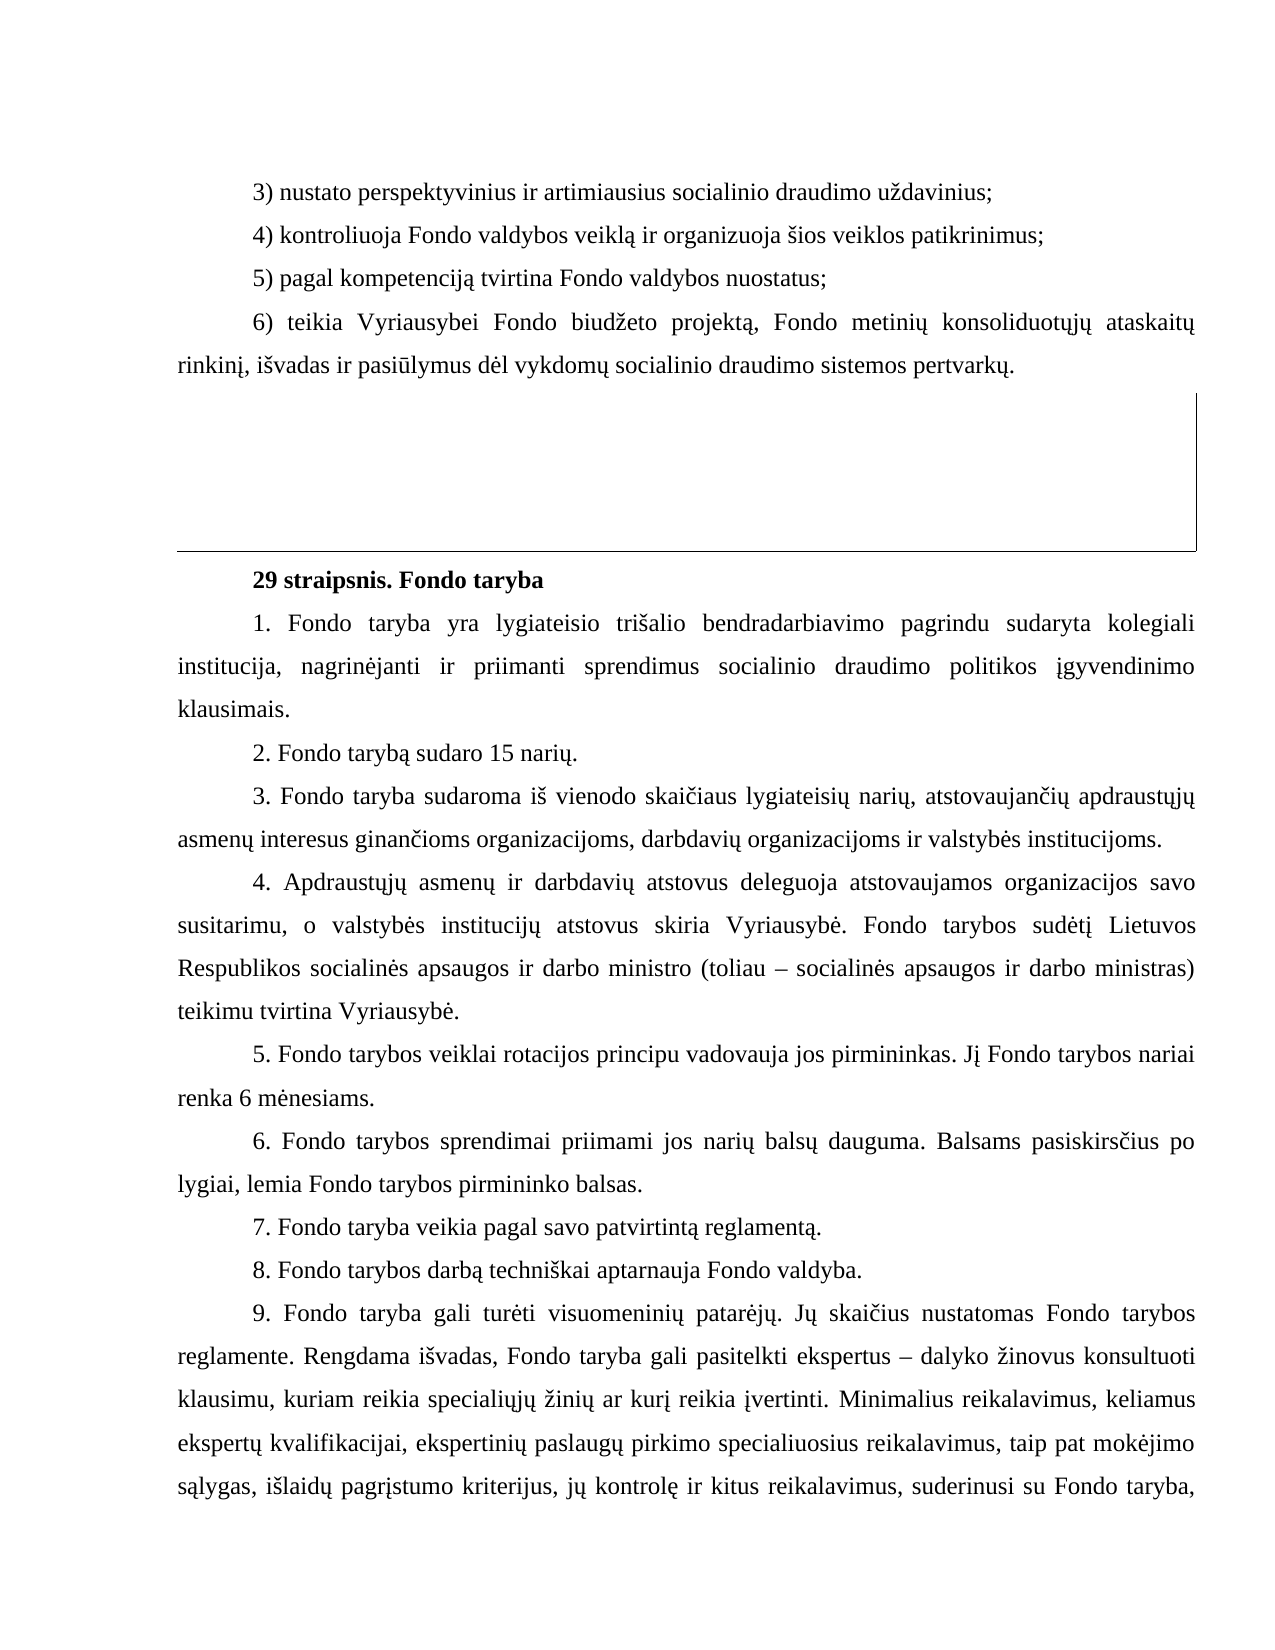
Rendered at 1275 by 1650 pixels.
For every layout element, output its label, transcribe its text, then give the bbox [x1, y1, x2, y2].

text 5. Fondo tarybos veiklai rotacijos principu vadovauja jos pirmininkas. Jį Fondo tarybos nariai renka 6 mėnesiams. [177, 1039, 1196, 1111]
text 8. Fondo tarybos darbą techniškai aptarnauja Fondo valdyba. [177, 1255, 1196, 1284]
text 9. Fondo taryba gali turėti visuomeninių patarėjų. Jų skaičius nustatomas Fondo tarybos reglamente. Rengdama išvadas, Fondo taryba gali pasitelkti ekspertus – dalyko žinovus konsultuoti klausimu, kuriam reikia specialiųjų žinių ar kurį reikia įvertinti. Minimalius reikalavimus, keliamus ekspertų kvalifikacijai, ekspertinių paslaugų pirkimo specialiuosius reikalavimus, taip pat mokėjimo sąlygas, išlaidų pagrįstumo kriterijus, jų kontrolę ir kitus reikalavimus, suderinusi su Fondo taryba, [177, 1298, 1196, 1499]
text 3) nustato perspektyvinius ir artimiausius socialinio draudimo uždavinius; [177, 177, 1196, 206]
text 4) kontroliuoja Fondo valdybos veiklą ir organizuoja šios veiklos patikrinimus; [177, 220, 1196, 249]
text 7. Fondo taryba veikia pagal savo patvirtintą reglamentą. [177, 1212, 1196, 1241]
text 4. Apdraustųjų asmenų ir darbdavių atstovus deleguoja atstovaujamos organizacijos savo susitarimu, o valstybės institucijų atstovus skiria Vyriausybė. Fondo tarybos sudėtį Lietuvos Respublikos socialinės apsaugos ir darbo ministro (toliau – socialinės apsaugos ir darbo ministras) teikimu tvirtina Vyriausybė. [177, 867, 1196, 1025]
text 29 straipsnis. Fondo taryba [177, 565, 1196, 594]
text 3. Fondo taryba sudaroma iš vienodo skaičiaus lygiateisių narių, atstovaujančių apdraustųjų asmenų interesus ginančioms organizacijoms, darbdavių organizacijoms ir valstybės institucijoms. [177, 781, 1196, 853]
text 2. Fondo tarybą sudaro 15 narių. [177, 738, 1196, 766]
text 5) pagal kompetenciją tvirtina Fondo valdybos nuostatus; [177, 263, 1196, 292]
text 6) teikia Vyriausybei Fondo biudžeto projektą, Fondo metinių konsoliduotųjų ataskaitų rinkinį, išvadas ir pasiūlymus dėl vykdomų socialinio draudimo sistemos pertvarkų. [177, 307, 1196, 378]
text 1. Fondo taryba yra lygiateisio trišalio bendradarbiavimo pagrindu sudaryta kolegiali institucija, nagrinėjanti ir priimanti sprendimus socialinio draudimo politikos įgyvendinimo klausimais. [177, 608, 1196, 723]
text 6. Fondo tarybos sprendimai priimami jos narių balsų dauguma. Balsams pasiskirsčius po lygiai, lemia Fondo tarybos pirmininko balsas. [177, 1126, 1196, 1198]
